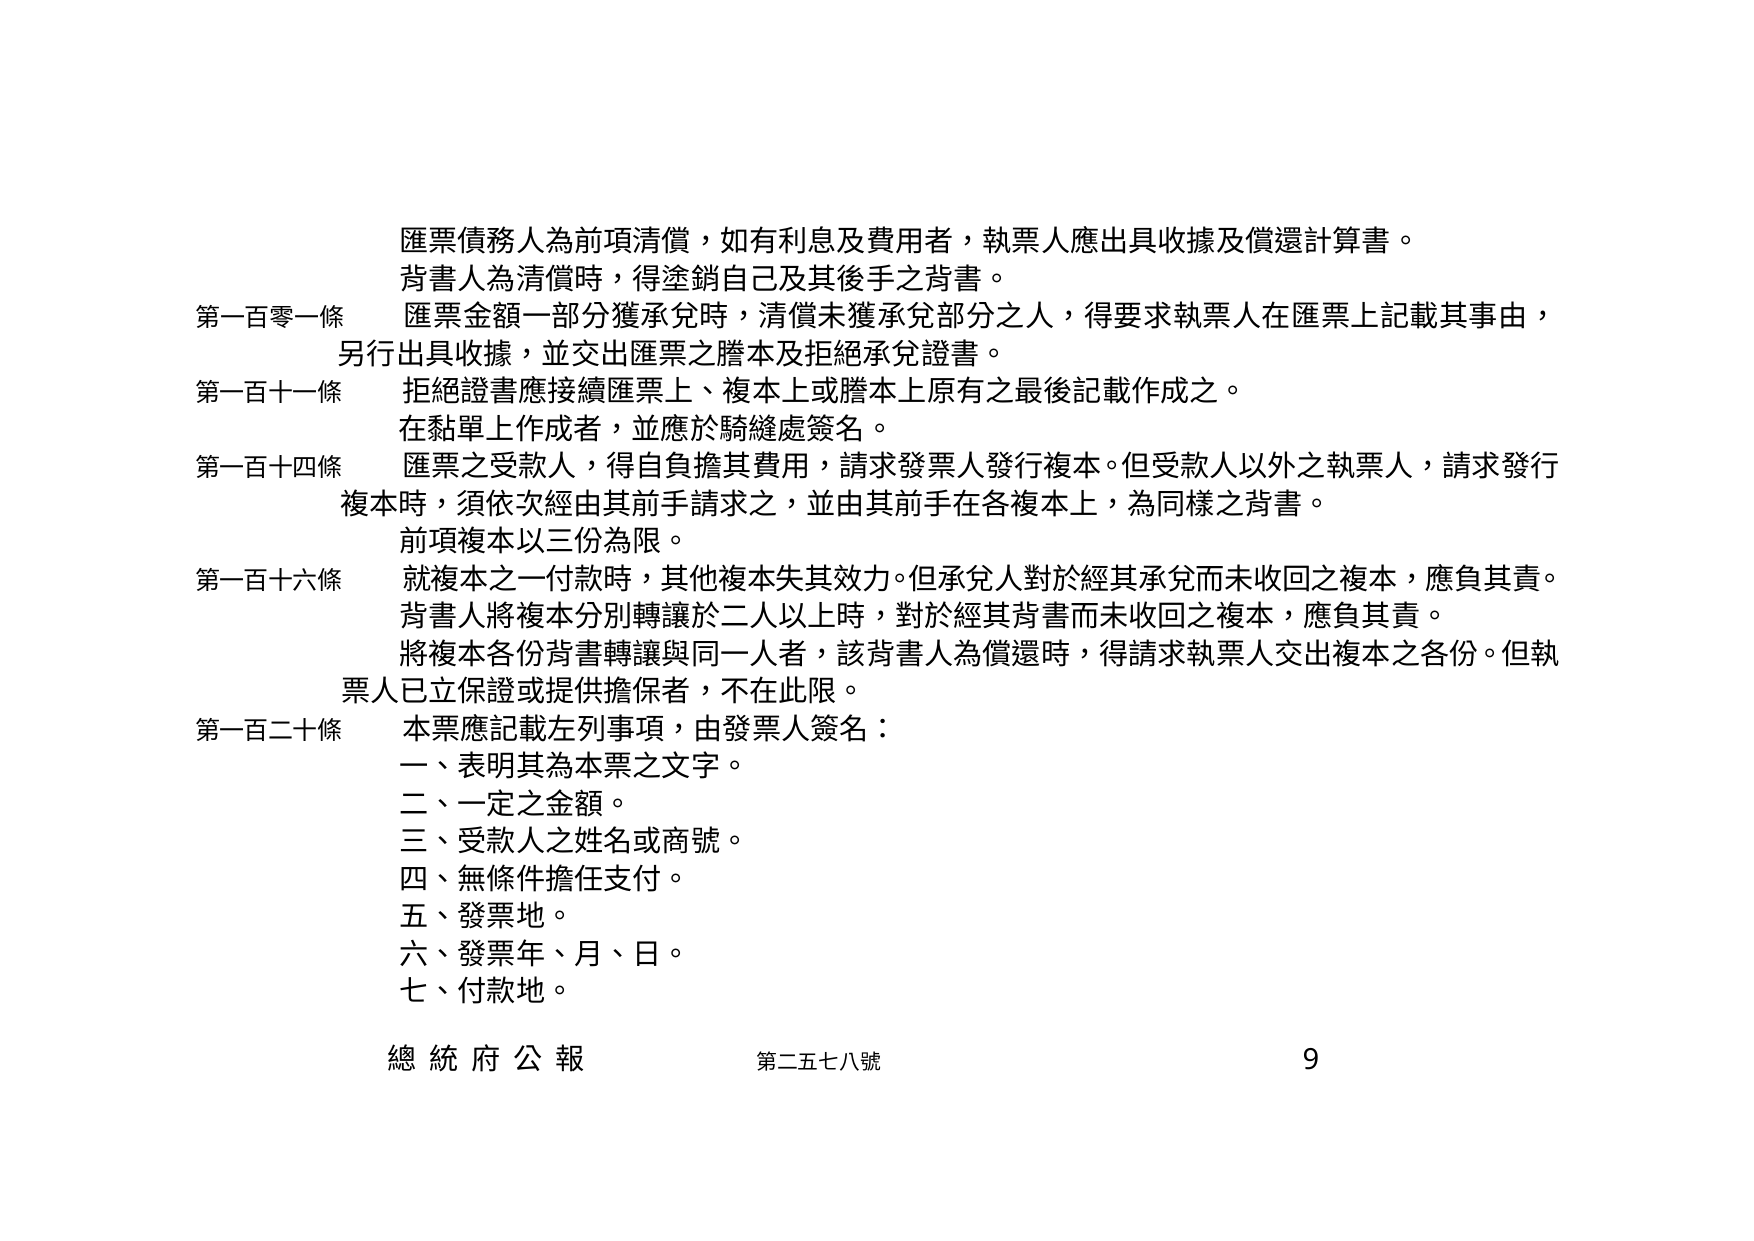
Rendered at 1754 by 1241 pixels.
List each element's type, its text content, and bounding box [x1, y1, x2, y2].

text 第一百十一條 拒絕證書應接續匯票上、複本上或謄本上原有之最後記載作成之。 在黏單上作成者，並應於騎縫處簽名。 [195, 372, 1559, 447]
text 匯票債務人為前項清償，如有利息及費用者，執票人應出具收據及償還計算書。 [341, 222, 1559, 259]
text 前項複本以三份為限。 [341, 522, 1559, 559]
text 四、無條件擔任支付。 [399, 859, 1559, 897]
text 第一百十四條 匯票之受款人，得自負擔其費用，請求發票人發行複本。但受款人以外之執票人，請求發行複本時，須依次經由其前手請求之，並由其前手在各複本上，為同樣之背書。 [195, 447, 1559, 522]
text 七、付款地。 [399, 972, 1559, 1009]
text 二、一定之金額。 [399, 784, 1559, 822]
text 第一百十六條 就複本之一付款時，其他複本失其效力。但承兌人對於經其承兌而未收回之複本，應負其責。 [195, 559, 1559, 597]
text 將複本各份背書轉讓與同一人者，該背書人為償還時，得請求執票人交出複本之各份。但執票人已立保證或提供擔保者，不在此限。 [341, 634, 1559, 709]
text 第一百二十條 本票應記載左列事項，由發票人簽名： [195, 709, 1559, 747]
text 一、表明其為本票之文字。 [399, 747, 1559, 784]
text 背書人為清償時，得塗銷自己及其後手之背書。 [341, 259, 1559, 297]
text 第一百零一條 匯票金額一部分獲承兌時，清償未獲承兌部分之人，得要求執票人在匯票上記載其事由，另行出具收據，並交出匯票之謄本及拒絕承兌證書。 [195, 297, 1559, 372]
text 三、受款人之姓名或商號。 [399, 822, 1559, 859]
text 六、發票年、月、日。 [399, 934, 1559, 972]
text 背書人將複本分別轉讓於二人以上時，對於經其背書而未收回之複本，應負其責。 [341, 597, 1559, 634]
text 五、發票地。 [399, 897, 1559, 934]
